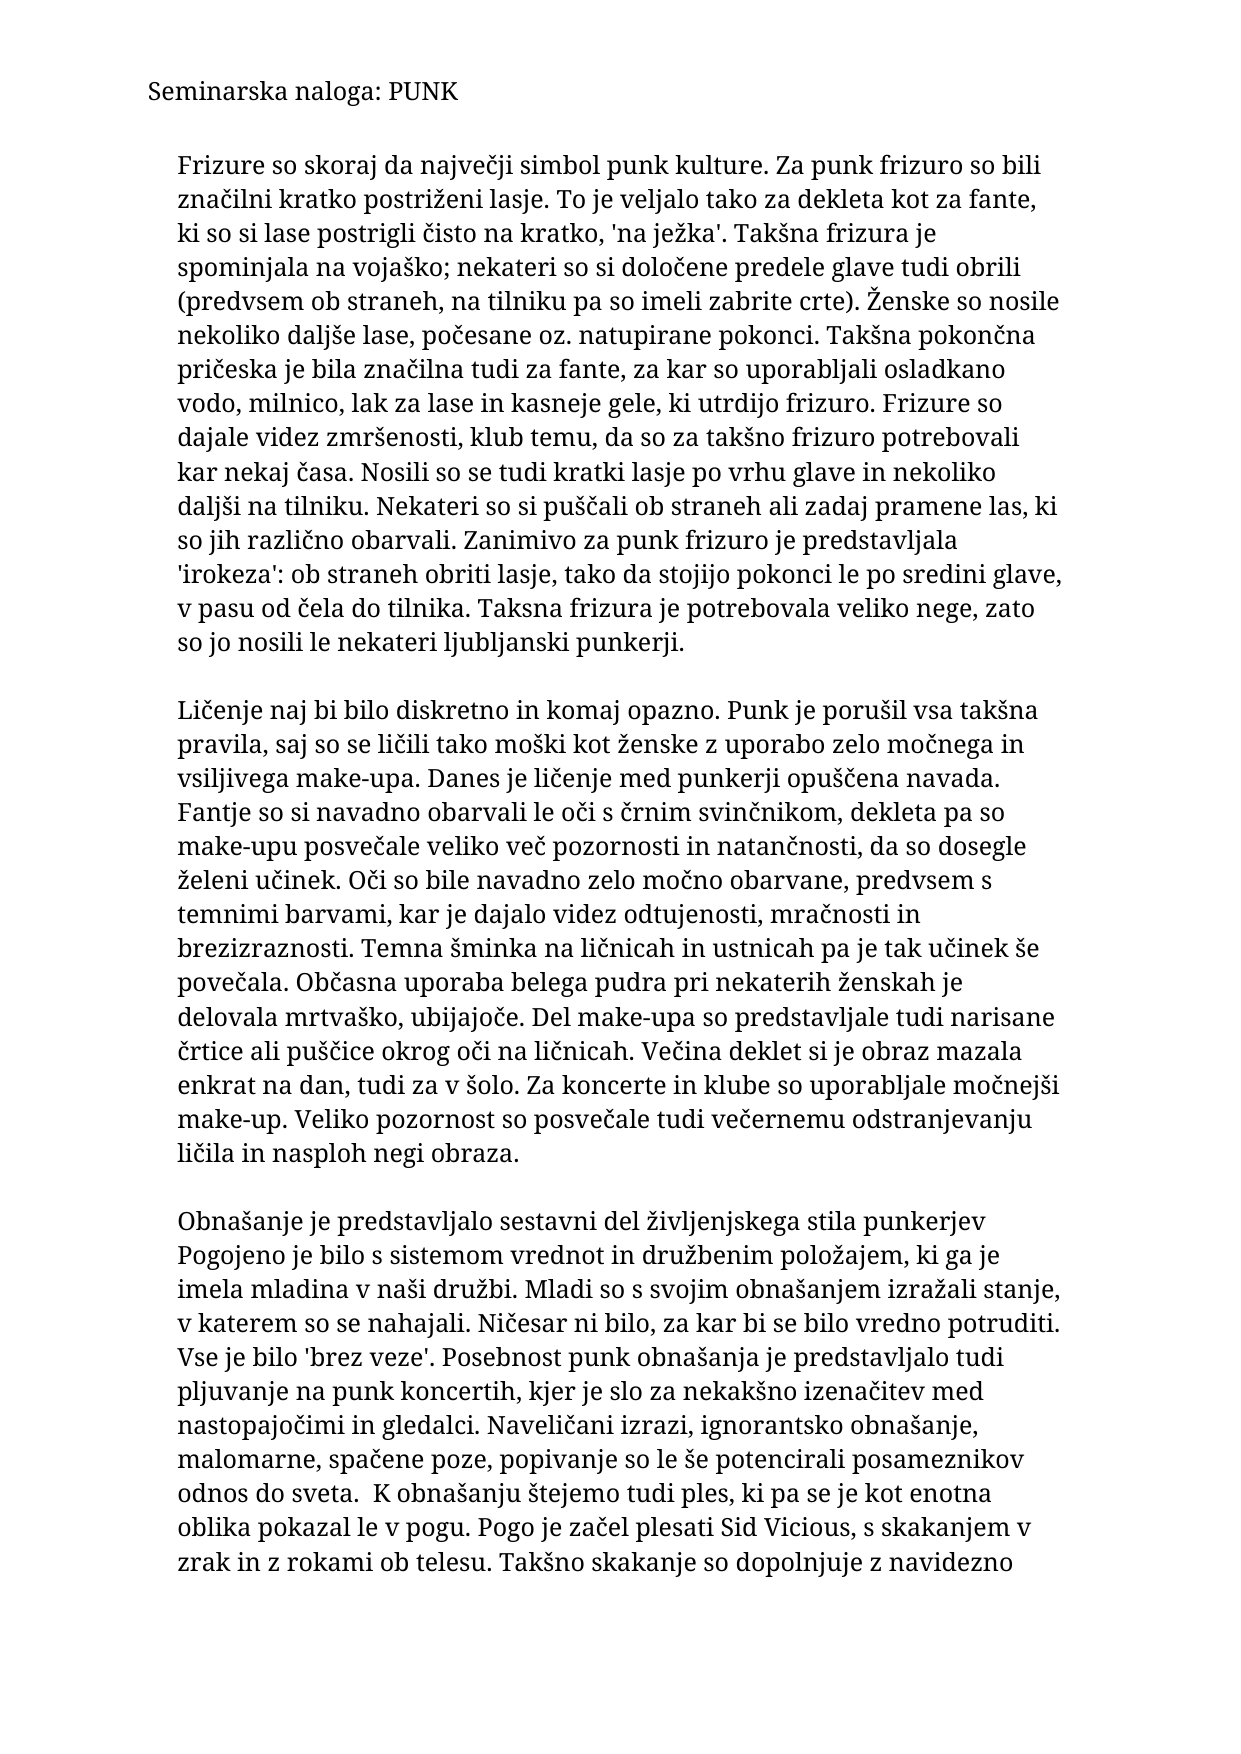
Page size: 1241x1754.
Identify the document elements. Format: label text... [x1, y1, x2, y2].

text Obleka baje naredi človeka. Za opis punkerske obleke pa moramo upoštevati časovno komponento, ker so se začetni imidži kar precej razlikovali od sedanjih. V začetku pojava punka v Sloveniji so mladi nosili predvsem staro predelano obleko, ki so jo vzeli staršem ali starim staršem. Nosile so se bele najlonske srajce z odrezanimi ovratniki, zraven malomarno zavezana ozka kravata in udobne hlače iz blaga ali kar kavbojke. K takšnemu imidžu je spadal tudi star obdelan suknjič, popet z 'bedži' (=značkami) ali usnjena jakna, ki je bila želja večine punkerjev, zato so v začetku nosili večina skaj. Majice so ponavadi nosili z odrezanimi rokavi, neobšite, popisane z raznimi parolami in gesli. Kavbojke so bile oguljene, tudi popisane in na kolenih največkrat raztrgane. Čevlji so bili klasični moški ali pa najpogosteje stare superge. Dekleta so začela nositi mini, ozka krila iz črnega skaja ali usnja, stare čipkaste bluze, mrežaste nogavice, visoke pete. Prav tako so se seveda oblačile v kavbojke, popisane majice in usnjene jakne z bedži, ki so sčasoma postale simbol punkerskega imidža. Kasneje so se imidži dopolnili z oblekami in dodatki iz skajastih in usnjenih materialov: npr. usnjene hlače in pasi z dodatki. Ker si večina ni mogla privoščiti usnja so pač uporabljali skaj. Danes v punk imidžu še vedno najdemo raztrgane kavbojke, popisane majice in usnjene jakne. Tradicija za obutev pa so postali bulerji. Tisti z denarjem si privoščijo Get a Grip ali Dr. Martens za dvajset tisočakov. Frizure so skoraj da največji simbol punk kulture. Za punk frizuro so bili značilni kratko postriženi lasje. To je veljalo tako za dekleta kot za fante, ki so si lase postrigli čisto na kratko, 'na ježka'. Takšna frizura je spominjala na vojaško; nekateri so si določene predele glave tudi obrili (predvsem ob straneh, na tilniku pa so imeli zabrite crte). Ženske so nosile nekoliko daljše lase, počesane oz. natupirane pokonci. Takšna pokončna pričeska je bila značilna tudi za fante, za kar so uporabljali osladkano vodo, milnico, lak za lase in kasneje gele, ki utrdijo frizuro. Frizure so dajale videz zmršenosti, klub temu, da so za takšno frizuro potrebovali kar nekaj časa. Nosili so se tudi kratki lasje po vrhu glave in nekoliko daljši na tilniku. Nekateri so si puščali ob straneh ali zadaj pramene las, ki so jih različno obarvali. Zanimivo za punk frizuro je predstavljala 'irokeza': ob straneh obriti lasje, tako da stojijo pokonci le po sredini glave, v pasu od čela do tilnika. Taksna frizura je potrebovala veliko nege, zato so jo nosili le nekateri ljubljanski punkerji. Ličenje naj bi bilo diskretno in komaj opazno. Punk je porušil vsa takšna pravila, saj so se ličili tako moški kot ženske z uporabo zelo močnega in vsiljivega make-upa. Danes je ličenje med punkerji opuščena navada. Fantje so si navadno obarvali le oči s črnim svinčnikom, dekleta pa so make-upu posvečale veliko več pozornosti in natančnosti, da so dosegle želeni učinek. Oči so bile navadno zelo močno obarvane, predvsem s temnimi barvami, kar je dajalo videz odtujenosti, mračnosti in brezizraznosti. Temna šminka na ličnicah in ustnicah pa je tak učinek še povečala. Občasna uporaba belega pudra pri nekaterih ženskah je delovala mrtvaško, ubijajoče. Del make-upa so predstavljale tudi narisane črtice ali puščice okrog oči na ličnicah. Večina deklet si je obraz mazala enkrat na dan, tudi za v šolo. Za koncerte in klube so uporabljale močnejši make-up. Veliko pozornost so posvečale tudi večernemu odstranjevanju ličila in nasploh negi obraza. Obnašanje je predstavljalo sestavni del življenjskega stila punkerjev Pogojeno je bilo s sistemom vrednot in družbenim položajem, ki ga je imela mladina v naši družbi. Mladi so s svojim obnašanjem izražali stanje, v katerem so se nahajali. Ničesar ni bilo, za kar bi se bilo vredno potruditi. Vse je bilo 'brez veze'. Posebnost punk obnašanja je predstavljalo tudi pljuvanje na punk koncertih, kjer je slo za nekakšno izenačitev med nastopajočimi in gledalci. Naveličani izrazi, ignorantsko obnašanje, malomarne, spačene poze, popivanje so le še potencirali posameznikov odnos do sveta. K obnašanju štejemo tudi ples, ki pa se je kot enotna oblika pokazal le v pogu. Pogo je začel plesati Sid Vicious, s skakanjem v zrak in z rokami ob telesu. Takšno skakanje so dopolnjuje z navidezno agresivnim zaletavanjem eden v drugega. Večina pa je plesala po svoje. Dovoljen je bil le tisti minimum intimnosti oziroma družabnosti, ki je značilen za konvencionalni način plesanja. Nezaželeno je bilo povabilo na ples. Kot namerna komunikacija je pomemben tudi sleng. Vendar je težko govoriti o specifičnem punk slengu, ker je tu šlo zgolj za sleng širše mladinske populacije. Danes se o punku še veliko govori in piše kar je kazalec na to, da punk gibanje še ni umrlo, le prelevilo se je in prevzelo novo obliko. [177, 148, 1063, 1578]
